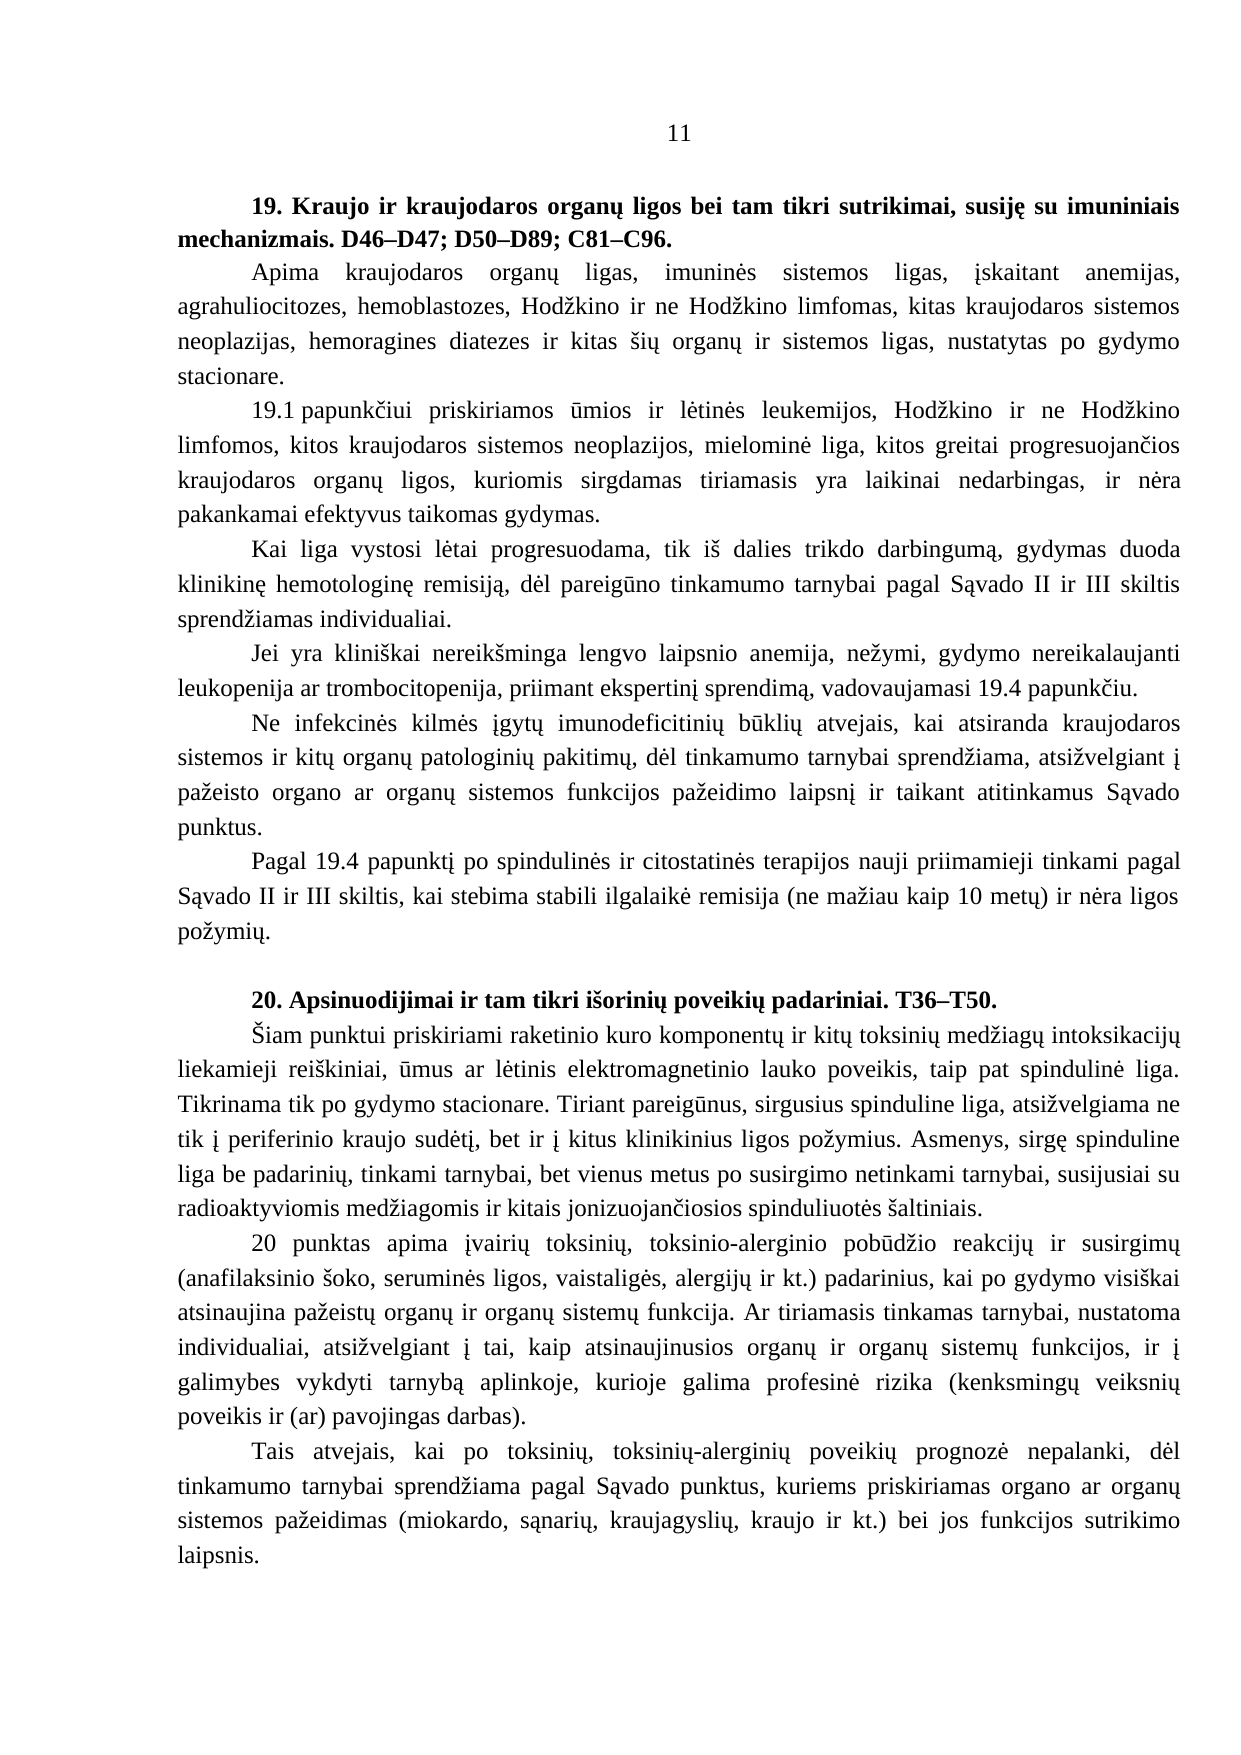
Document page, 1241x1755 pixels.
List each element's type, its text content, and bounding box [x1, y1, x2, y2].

text Pagal 19.4 papunktį po spindulinės ir citostatinės terapijos nauji priimamieji tinkami pagal Sąvado II ir III skiltis, kai stebima stabili ilgalaikė remisija (ne mažiau kaip 10 metų) ir nėra ligos požymių. [177, 846, 1181, 944]
text Apima kraujodaros organų ligas, imuninės sistemos ligas, įskaitant anemijas, agrahuliocitozes, hemoblastozes, Hodžkino ir ne Hodžkino limfomas, kitas kraujodaros sistemos neoplazijas, hemoragines diatezes ir kitas šių organų ir sistemos ligas, nustatytas po gydymo stacionare. [177, 257, 1181, 389]
text Tais atvejais, kai po toksinių, toksinių-alerginių poveikių prognozė nepalanki, dėl tinkamumo tarnybai sprendžiama pagal Sąvado punktus, kuriems priskiriamas organo ar organų sistemos pažeidimas (miokardo, sąnarių, kraujagyslių, kraujo ir kt.) bei jos funkcijos sutrikimo laipsnis. [177, 1436, 1181, 1569]
text Jei yra kliniškai nereikšminga lengvo laipsnio anemija, nežymi, gydymo nereikalaujanti leukopenija ar trombocitopenija, priimant ekspertinį sprendimą, vadovaujamasi 19.4 papunkčiu. [177, 638, 1181, 702]
text Ne infekcinės kilmės įgytų imunodeficitinių būklių atvejais, kai atsiranda kraujodaros sistemos ir kitų organų patologinių pakitimų, dėl tinkamumo tarnybai sprendžiama, atsižvelgiant į pažeisto organo ar organų sistemos funkcijos pažeidimo laipsnį ir taikant atitinkamus Sąvado punktus. [177, 708, 1181, 841]
text 19.1 papunkčiui priskiriamos ūmios ir lėtinės leukemijos, Hodžkino ir ne Hodžkino limfomos, kitos kraujodaros sistemos neoplazijos, mielominė liga, kitos greitai progresuojančios kraujodaros organų ligos, kuriomis sirgdamas tiriamasis yra laikinai nedarbingas, ir nėra pakankamai efektyvus taikomas gydymas. [177, 396, 1181, 528]
text 20 punktas apima įvairių toksinių, toksinio-alerginio pobūdžio reakcijų ir susirgimų (anafilaksinio šoko, seruminės ligos, vaistaligės, alergijų ir kt.) padarinius, kai po gydymo visiškai atsinaujina pažeistų organų ir organų sistemų funkcija. Ar tiriamasis tinkamas tarnybai, nustatoma individualiai, atsižvelgiant į tai, kaip atsinaujinusios organų ir organų sistemų funkcijos, ir į galimybes vykdyti tarnybą aplinkoje, kurioje galima profesinė rizika (kenksmingų veiksnių poveikis ir (ar) pavojingas darbas). [177, 1228, 1181, 1430]
text 20. Apsinuodijimai ir tam tikri išorinių poveikių padariniai. T36–T50. [177, 985, 1181, 1014]
text Šiam punktui priskiriami raketinio kuro komponentų ir kitų toksinių medžiagų intoksikacijų liekamieji reiškiniai, ūmus ar lėtinis elektromagnetinio lauko poveikis, taip pat spindulinė liga. Tikrinama tik po gydymo stacionare. Tiriant pareigūnus, sirgusius spinduline liga, atsižvelgiama ne tik į periferinio kraujo sudėtį, bet ir į kitus klinikinius ligos požymius. Asmenys, sirgę spinduline liga be padarinių, tinkami tarnybai, bet vienus metus po susirgimo netinkami tarnybai, susijusiai su radioaktyviomis medžiagomis ir kitais jonizuojančiosios spinduliuotės šaltiniais. [177, 1020, 1181, 1222]
text 19. Kraujo ir kraujodaros organų ligos bei tam tikri sutrikimai, susiję su imuniniais mechanizmais. D46–D47; D50–D89; C81–C96. [177, 191, 1181, 252]
text Kai liga vystosi lėtai progresuodama, tik iš dalies trikdo darbingumą, gydymas duoda klinikinę hemotologinę remisiją, dėl pareigūno tinkamumo tarnybai pagal Sąvado II ir III skiltis sprendžiamas individualiai. [177, 534, 1181, 632]
